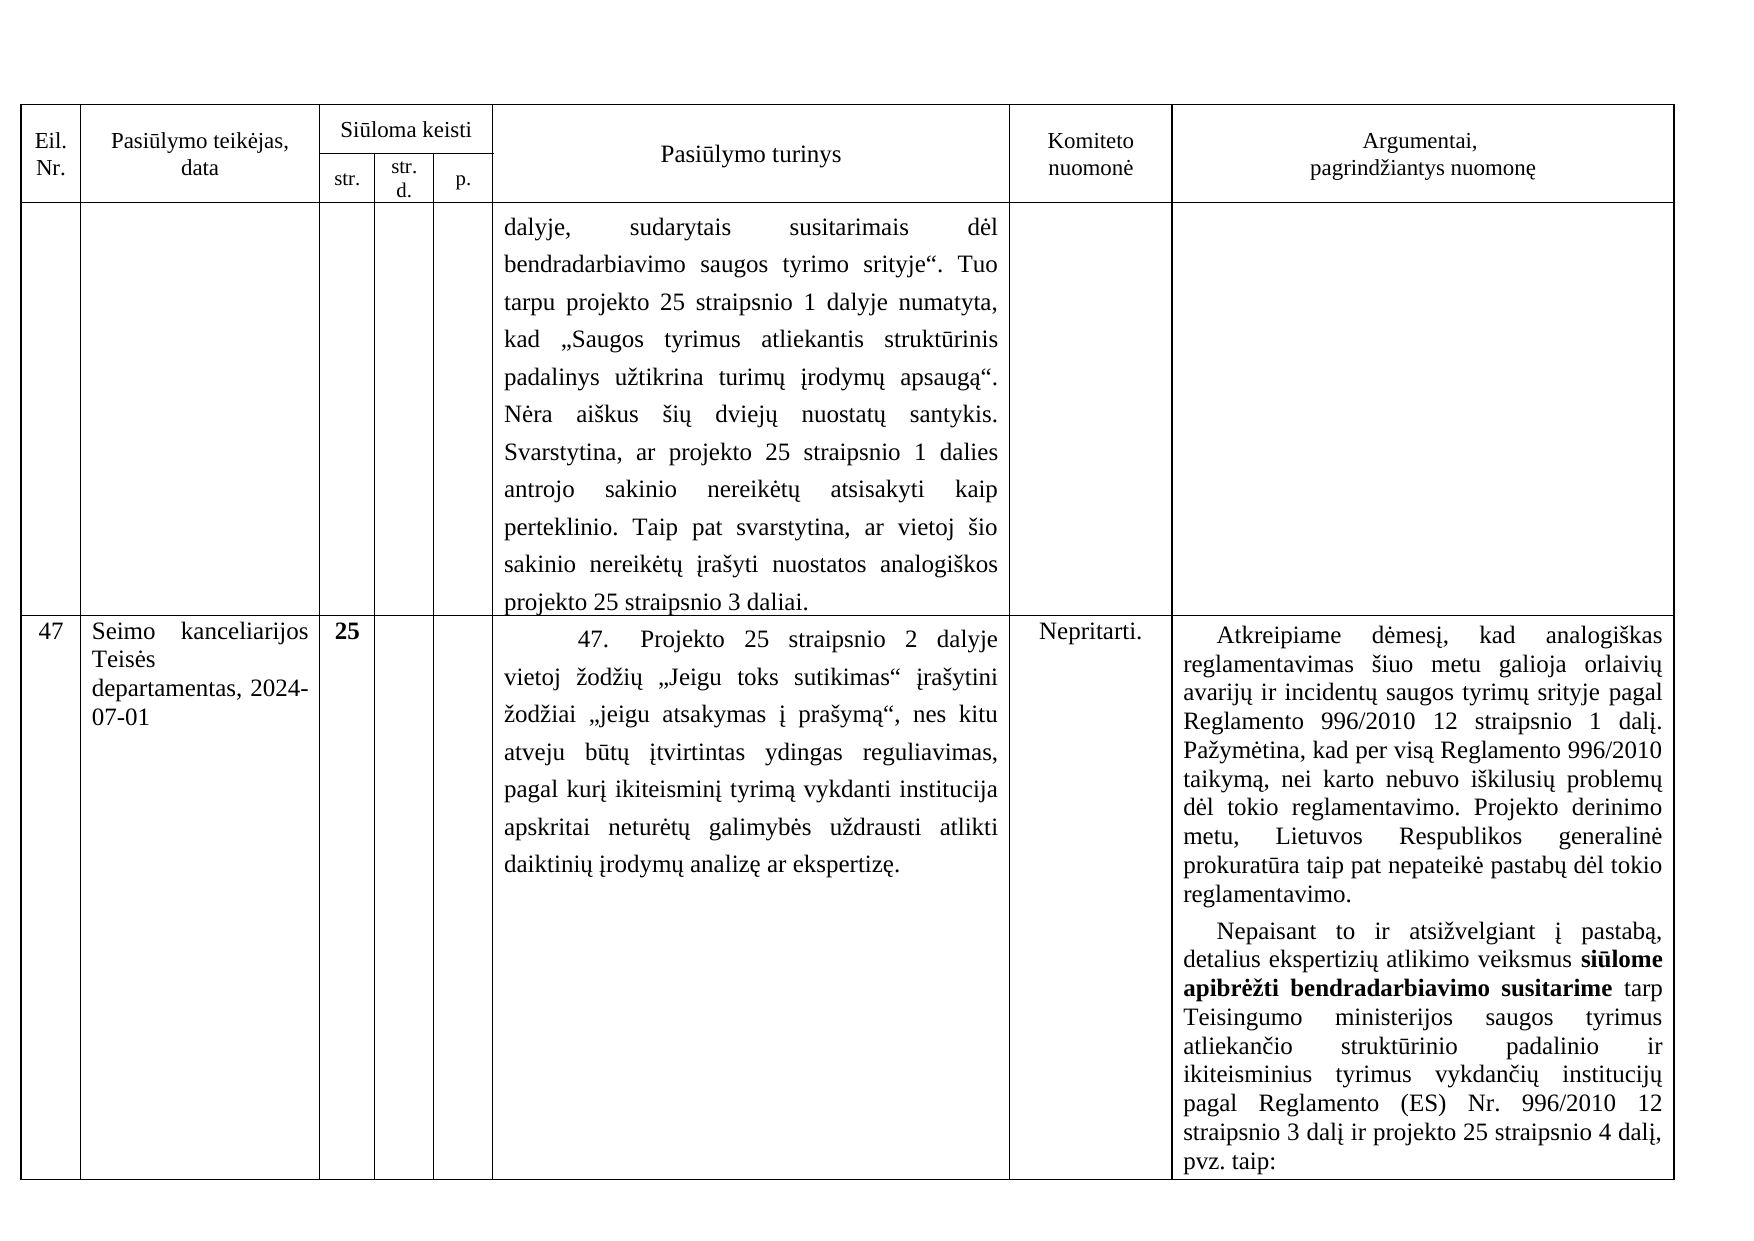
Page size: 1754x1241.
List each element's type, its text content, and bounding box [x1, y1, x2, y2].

table_header Argumentai, pagrindžiantys nuomonę [1173, 105, 1673, 202]
table_header Komiteto nuomonė [1010, 105, 1171, 202]
table_header Pasiūlymo turinys [493, 105, 1009, 202]
table_cell Atkreipiame dėmesį, kad analogiškas reglamentavimas šiuo metu galioja orlaivių avarijų ir incidentų saugos tyrimų srityje pagal Reglamento 996/2010 12 straipsnio 1 dalį. Pažymėtina, kad per visą Reglamento 996/2010 taikymą, nei karto nebuvo iškilusių problemų dėl tokio reglamentavimo. Projekto derinimo metu, Lietuvos Respublikos generalinė prokuratūra taip pat nepateikė pastabų dėl tokio reglamentavimo. Nepaisant to ir atsižvelgiant į pastabą, detalius ekspertizių atlikimo veiksmus siūlome apibrėžti bendradarbiavimo susitarime tarp Teisingumo ministerijos saugos tyrimus atliekančio struktūrinio padalinio ir ikiteisminius tyrimus vykdančių institucijų pagal Reglamento (ES) Nr. 996/2010 12 straipsnio 3 dalį ir projekto 25 straipsnio 4 dalį, pvz. taip: [1173, 616, 1673, 1179]
table_cell Nepritarti. [1010, 616, 1171, 1179]
table_cell [81, 203, 319, 615]
table_cell [434, 616, 492, 1179]
table_cell str. [320, 154, 374, 202]
table_cell Seimo kanceliarijos Teisės departamentas, 2024-07-01 [81, 616, 319, 1179]
table_header Pasiūlymo teikėjas, data [81, 105, 319, 202]
table_cell 47 [22, 616, 80, 1179]
table_cell p. [434, 154, 492, 202]
table_cell [22, 203, 80, 615]
table_cell 47. Projekto 25 straipsnio 2 dalyje vietoj žodžių „Jeigu toks sutikimas“ įrašytini žodžiai „jeigu atsakymas į prašymą“, nes kitu atveju būtų įtvirtintas ydingas reguliavimas, pagal kurį ikiteisminį tyrimą vykdanti institucija apskritai neturėtų galimybės uždrausti atlikti daiktinių įrodymų analizę ar ekspertizę. [493, 616, 1009, 1179]
table_cell 25 [320, 616, 374, 1179]
table_cell [320, 203, 374, 615]
table_header Siūloma keisti [320, 105, 492, 153]
table_cell [375, 616, 433, 1179]
table_cell [434, 203, 492, 615]
table_cell [1173, 203, 1673, 615]
table_cell dalyje, sudarytais susitarimais dėl bendradarbiavimo saugos tyrimo srityje“. Tuo tarpu projekto 25 straipsnio 1 dalyje numatyta, kad „Saugos tyrimus atliekantis struktūrinis padalinys užtikrina turimų įrodymų apsaugą“. Nėra aiškus šių dviejų nuostatų santykis. Svarstytina, ar projekto 25 straipsnio 1 dalies antrojo sakinio nereikėtų atsisakyti kaip perteklinio. Taip pat svarstytina, ar vietoj šio sakinio nereikėtų įrašyti nuostatos analogiškos projekto 25 straipsnio 3 daliai. [493, 203, 1009, 615]
table_header Eil. Nr. [22, 105, 80, 202]
table_cell [1010, 203, 1171, 615]
table_cell [375, 203, 433, 615]
table_cell str. d. [375, 154, 433, 202]
